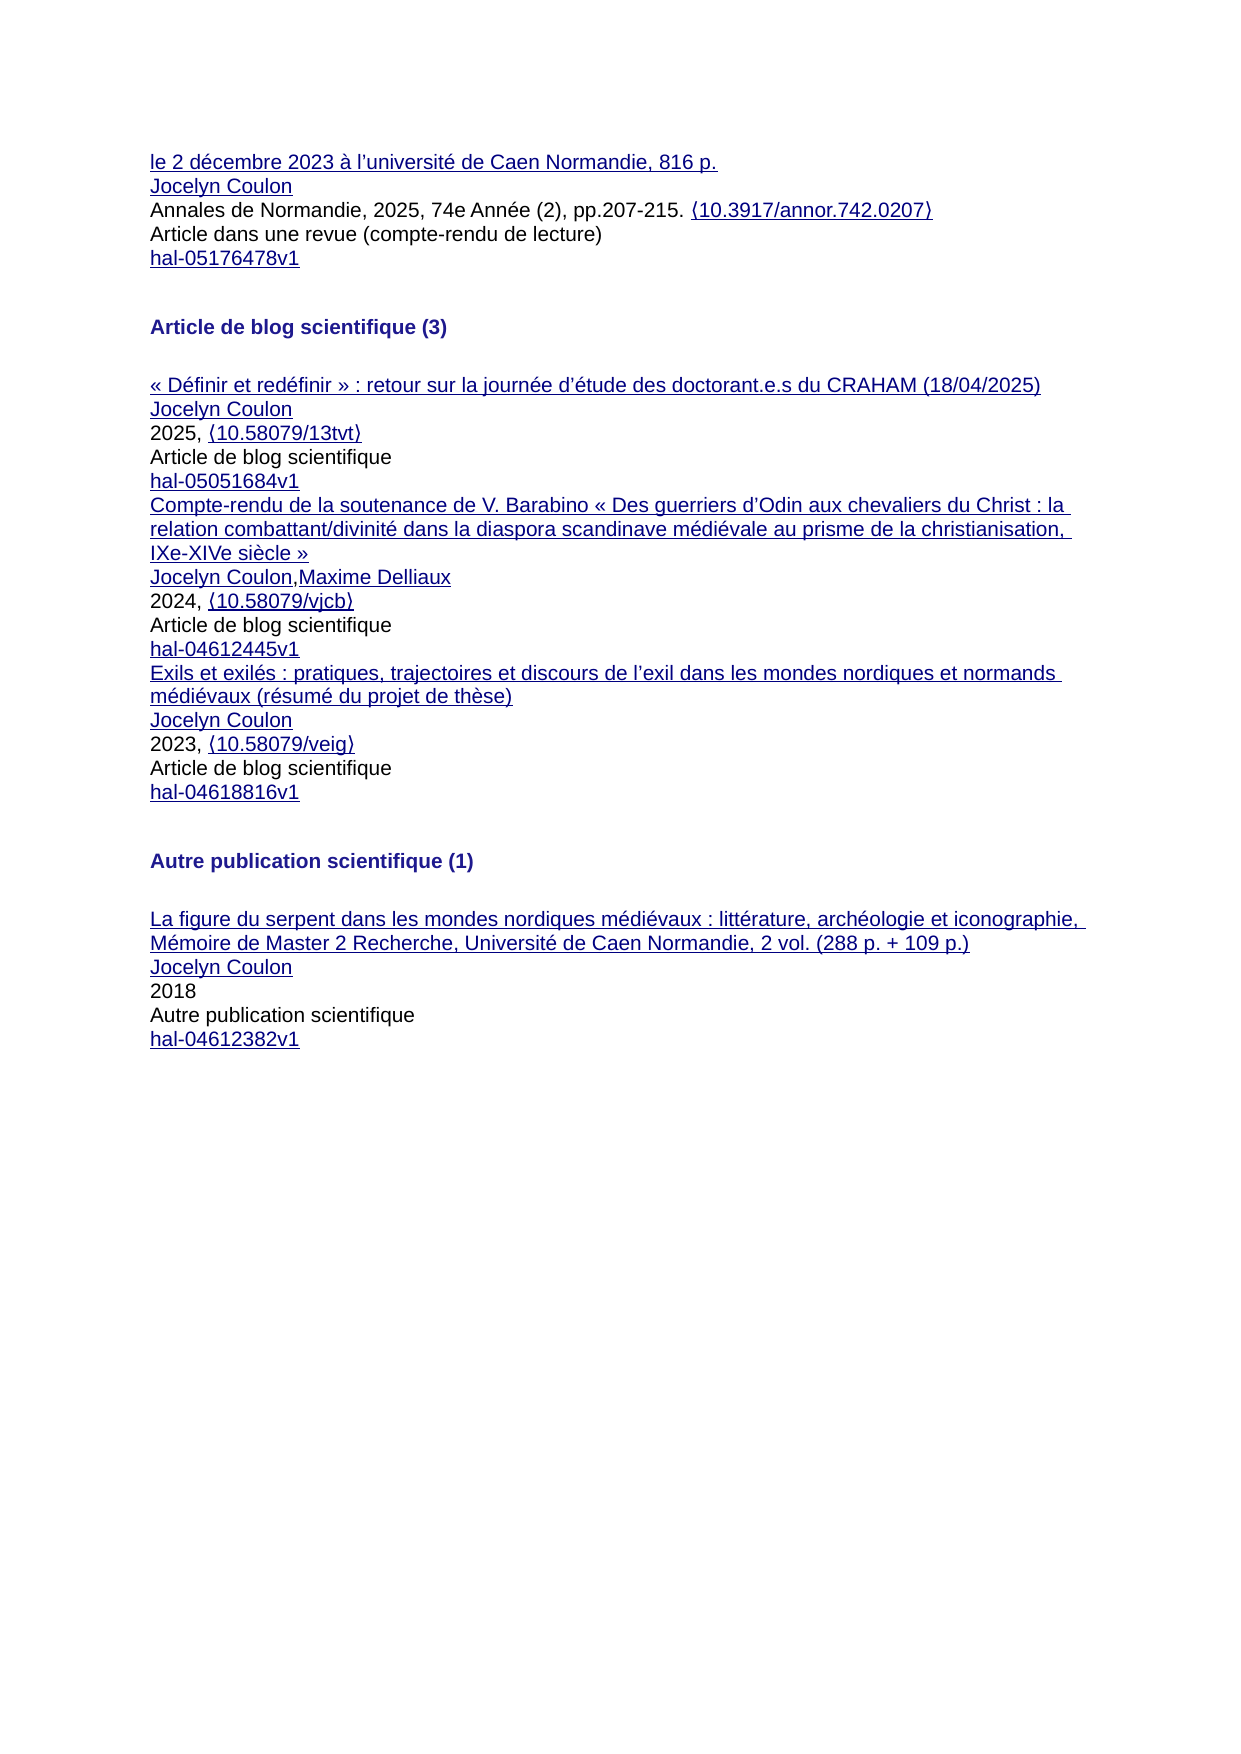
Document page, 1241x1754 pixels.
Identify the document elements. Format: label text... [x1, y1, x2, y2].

table_header La figure du serpent dans les mondes nordiques médiévaux : littérature, archéologie et iconographie, Mémoire de Master 2 Recherche, Université de Caen Normandie, 2 vol. (288 p. + 109 p.) Jocelyn Coulon 2018 Autre publication scientifique hal-04612382v1 [150, 907, 1090, 1051]
table_header le 2 décembre 2023 à l’université de Caen Normandie, 816 p. Jocelyn Coulon Annales de Normandie, 2025, 74e Année (2), pp.207-215. ⟨10.3917/annor.742.0207⟩ Article dans une revue (compte-rendu de lecture) hal-05176478v1 [150, 150, 1090, 270]
subtitle Autre publication scientifique (1) [150, 849, 1090, 873]
table_header « Définir et redéfinir » : retour sur la journée d’étude des doctorant.e.s du CRAHAM (18/04/2025) Jocelyn Coulon 2025, ⟨10.58079/13tvt⟩ Article de blog scientifique hal-05051684v1 [150, 373, 1090, 493]
table_cell Exils et exilés : pratiques, trajectoires et discours de l’exil dans les mondes nordiques et normands médiévaux (résumé du projet de thèse) Jocelyn Coulon 2023, ⟨10.58079/veig⟩ Article de blog scientifique hal-04618816v1 [150, 660, 1090, 804]
table_cell Compte-rendu de la soutenance de V. Barabino « Des guerriers d’Odin aux chevaliers du Christ : la relation combattant/divinité dans la diaspora scandinave médiévale au prisme de la christianisation, IXe-XIVe siècle » Jocelyn Coulon,Maxime Delliaux 2024, ⟨10.58079/vjcb⟩ Article de blog scientifique hal-04612445v1 [150, 493, 1090, 660]
subtitle Article de blog scientifique (3) [150, 314, 1090, 338]
